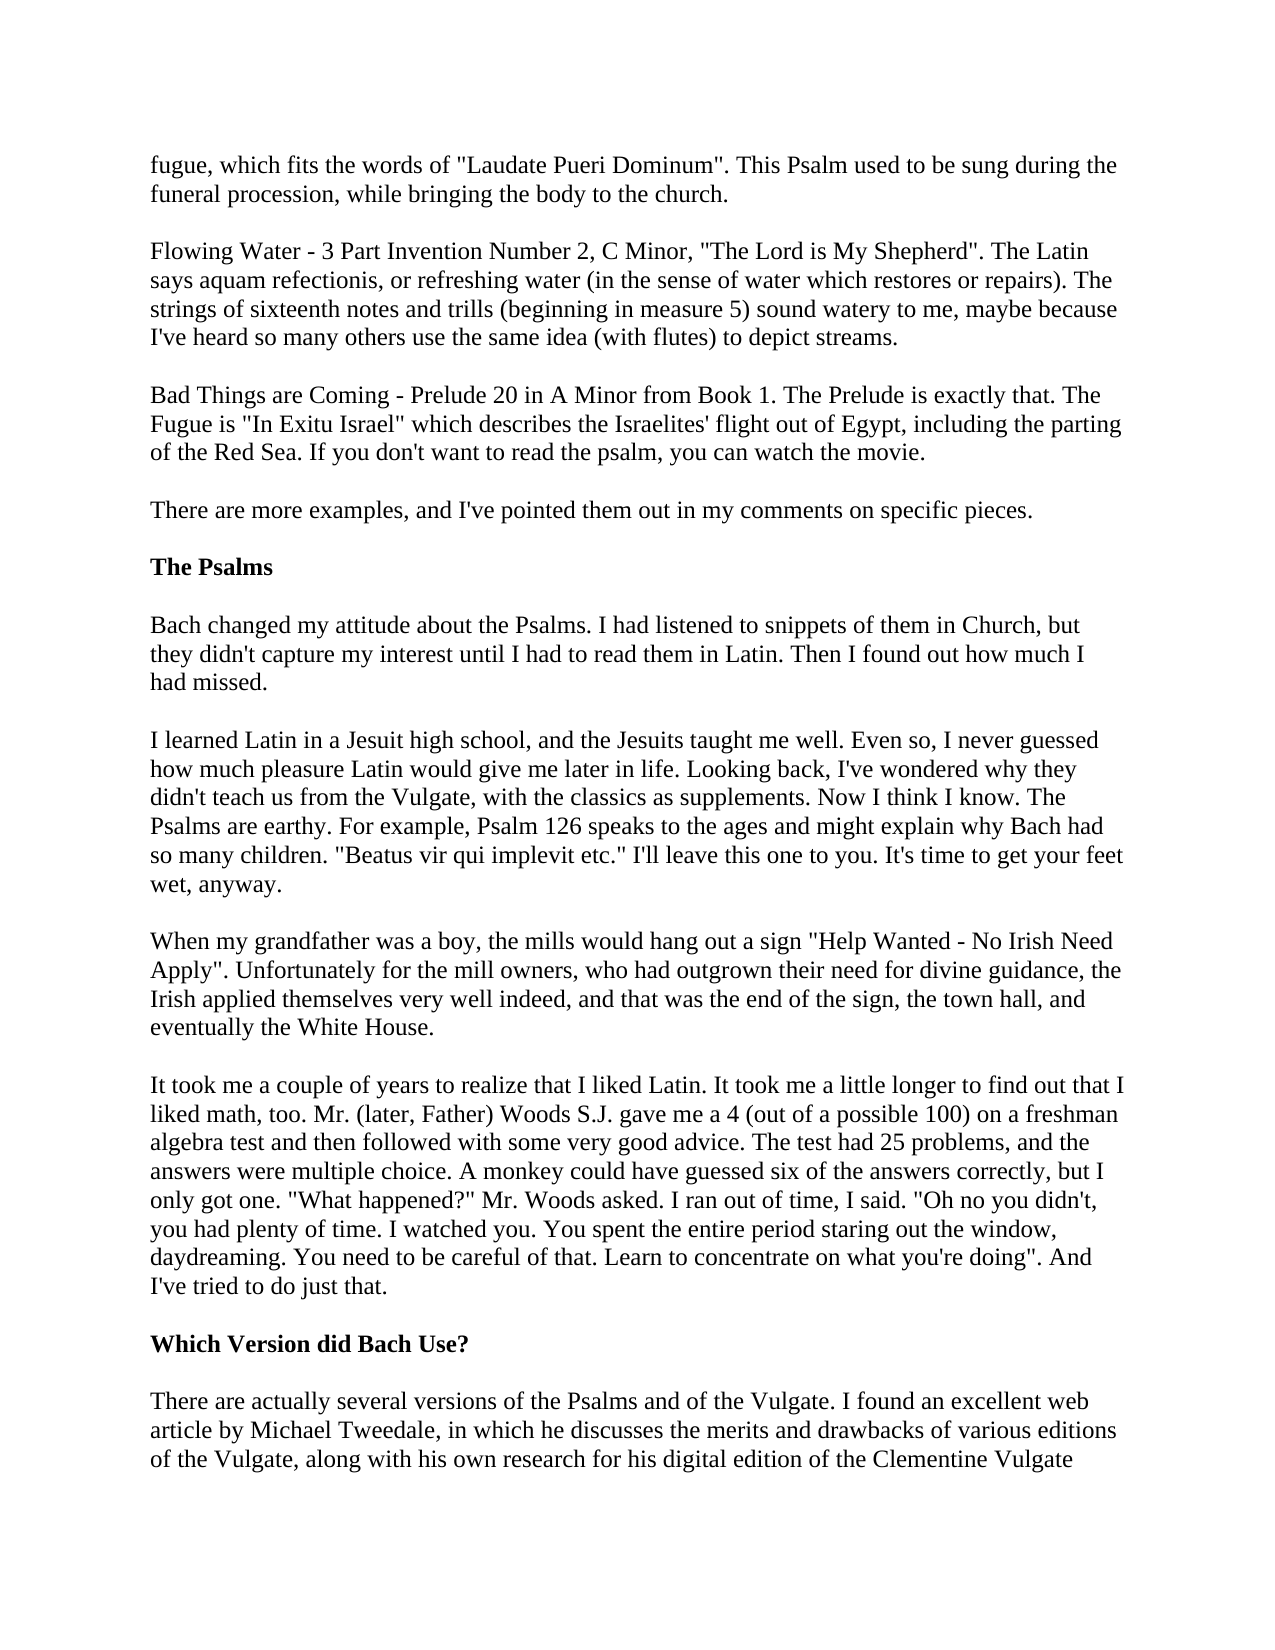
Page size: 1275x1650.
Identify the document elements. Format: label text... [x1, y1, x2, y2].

text The Psalms [150, 552, 1125, 581]
text fugue, which fits the words of "Laudate Pueri Dominum". This Psalm used to be sung during the funeral procession, while bringing the body to the church. [150, 150, 1125, 207]
text It took me a couple of years to realize that I liked Latin. It took me a little longer to find out that I liked math, too. Mr. (later, Father) Woods S.J. gave me a 4 (out of a possible 100) on a freshman algebra test and then followed with some very good advice. The test had 25 problems, and the answers were multiple choice. A monkey could have guessed six of the answers correctly, but I only got one. "What happened?" Mr. Woods asked. I ran out of time, I said. "Oh no you didn't, you had plenty of time. I watched you. You spent the entire period staring out the window, daydreaming. You need to be careful of that. Learn to concentrate on what you're doing". And I've tried to do just that. [150, 1070, 1125, 1300]
text I learned Latin in a Jesuit high school, and the Jesuits taught me well. Even so, I never guessed how much pleasure Latin would give me later in life. Looking back, I've wondered why they didn't teach us from the Vulgate, with the classics as supplements. Now I think I know. The Psalms are earthy. For example, Psalm 126 speaks to the ages and might explain why Bach had so many children. "Beatus vir qui implevit etc." I'll leave this one to you. It's time to get your feet wet, anyway. [150, 725, 1125, 897]
text There are more examples, and I've pointed them out in my comments on specific pieces. [150, 495, 1125, 524]
text Which Version did Bach Use? [150, 1329, 1125, 1357]
text Bad Things are Coming - Prelude 20 in A Minor from Book 1. The Prelude is exactly that. The Fugue is "In Exitu Israel" which describes the Israelites' flight out of Egypt, including the parting of the Red Sea. If you don't want to read the psalm, you can watch the movie. [150, 380, 1125, 466]
text Bach changed my attitude about the Psalms. I had listened to snippets of them in Church, but they didn't capture my interest until I had to read them in Latin. Then I found out how much I had missed. [150, 610, 1125, 696]
text Flowing Water - 3 Part Invention Number 2, C Minor, "The Lord is My Shepherd". The Latin says aquam refectionis, or refreshing water (in the sense of water which restores or repairs). The strings of sixteenth notes and trills (beginning in measure 5) sound watery to me, maybe because I've heard so many others use the same idea (with flutes) to depict streams. [150, 236, 1125, 351]
text When my grandfather was a boy, the mills would hang out a sign "Help Wanted - No Irish Need Apply". Unfortunately for the mill owners, who had outgrown their need for divine guidance, the Irish applied themselves very well indeed, and that was the end of the sign, the town hall, and eventually the White House. [150, 926, 1125, 1041]
text There are actually several versions of the Psalms and of the Vulgate. I found an excellent web article by Michael Tweedale, in which he discusses the merits and drawbacks of various editions of the Vulgate, along with his own research for his digital edition of the Clementine Vulgate [150, 1386, 1125, 1472]
